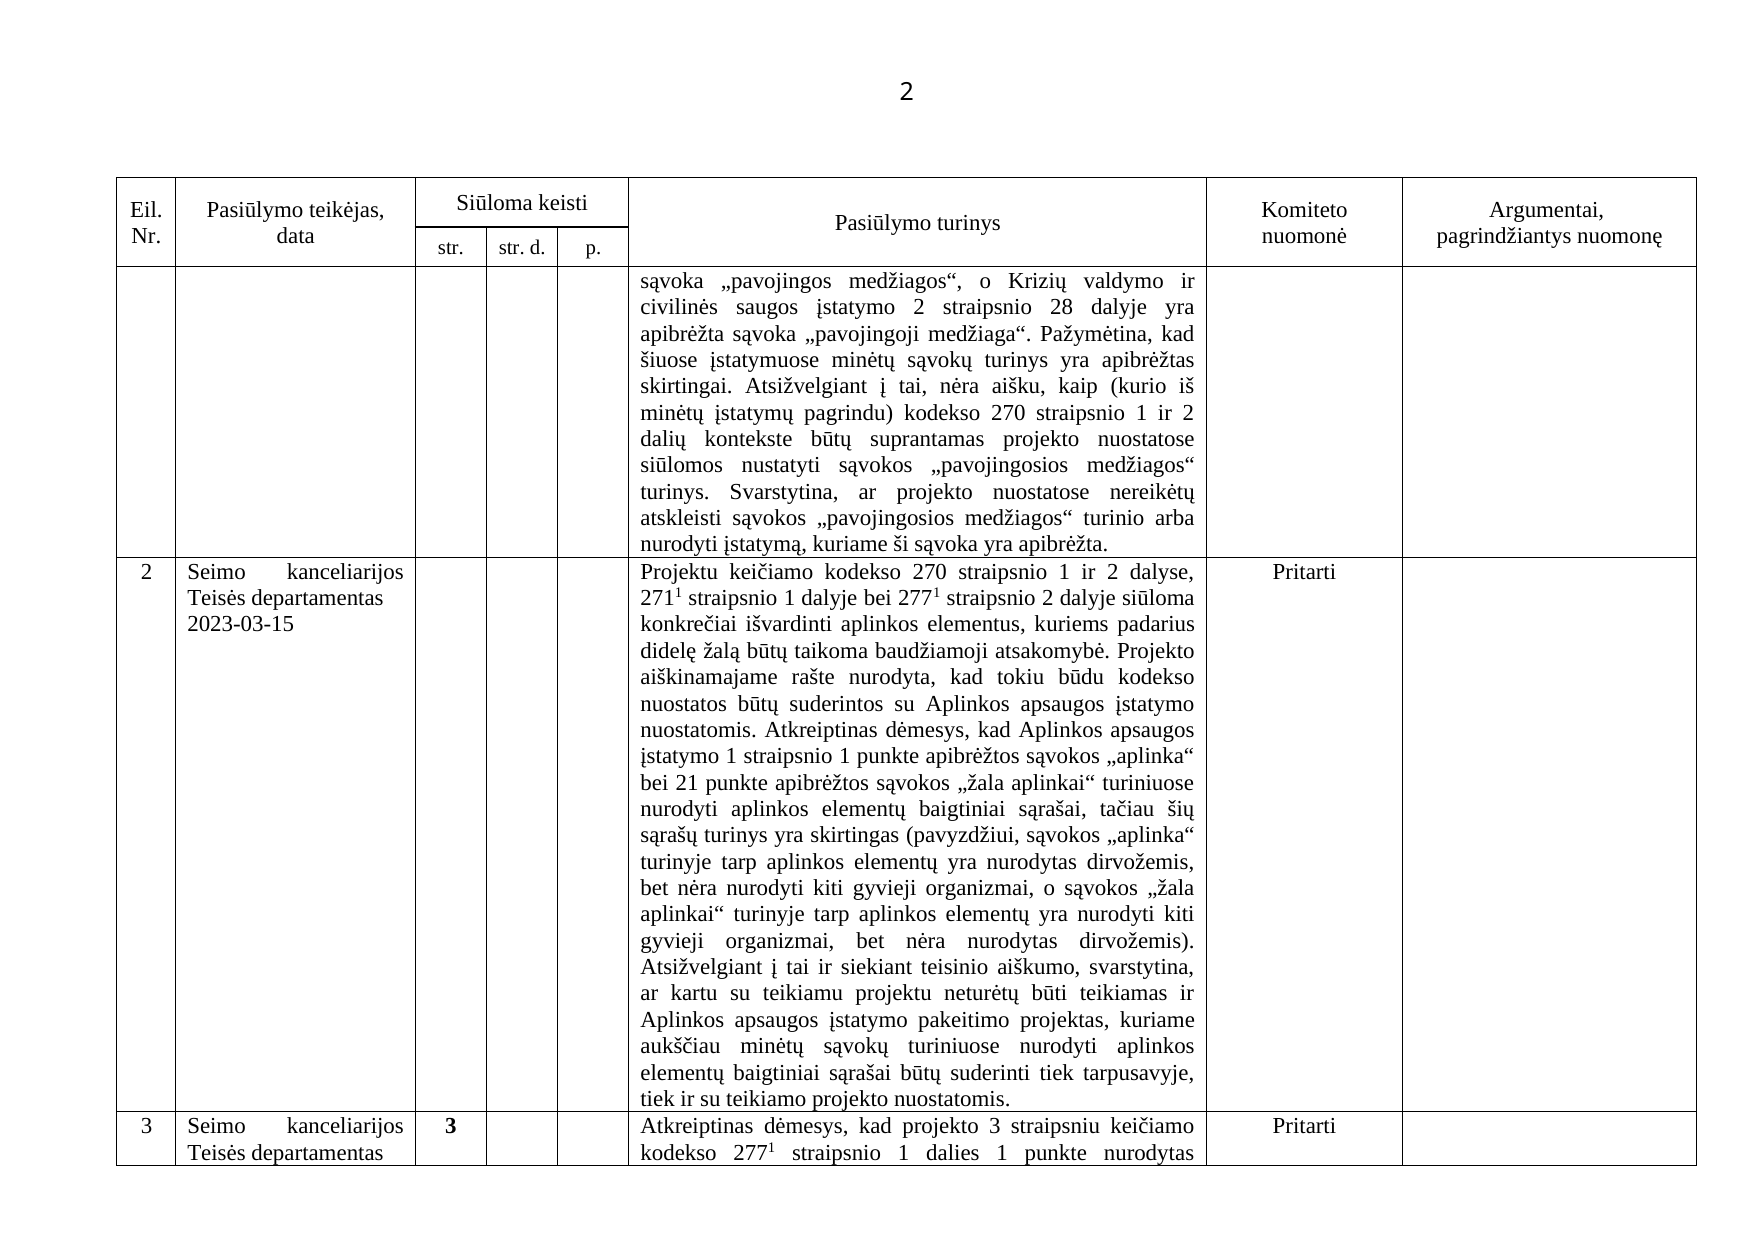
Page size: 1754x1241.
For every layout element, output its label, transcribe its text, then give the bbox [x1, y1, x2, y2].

table_header Siūloma keisti [416, 178, 628, 226]
table_cell Seimo kanceliarijos Teisės departamentas 2023-03-15 [176, 558, 415, 1111]
table_header Argumentai, pagrindžiantys nuomonę [1403, 178, 1696, 266]
table_cell Projektu keičiamo kodekso 270 straipsnio 1 ir 2 dalyse, 2711 straipsnio 1 dalyje bei 2771 straipsnio 2 dalyje siūloma konkrečiai išvardinti aplinkos elementus, kuriems padarius didelę žalą būtų taikoma baudžiamoji atsakomybė. Projekto aiškinamajame rašte nurodyta, kad tokiu būdu kodekso nuostatos būtų suderintos su Aplinkos apsaugos įstatymo nuostatomis. Atkreiptinas dėmesys, kad Aplinkos apsaugos įstatymo 1 straipsnio 1 punkte apibrėžtos sąvokos „aplinka“ bei 21 punkte apibrėžtos sąvokos „žala aplinkai“ turiniuose nurodyti aplinkos elementų baigtiniai sąrašai, tačiau šių sąrašų turinys yra skirtingas (pavyzdžiui, sąvokos „aplinka“ turinyje tarp aplinkos elementų yra nurodytas dirvožemis, bet nėra nurodyti kiti gyvieji organizmai, o sąvokos „žala aplinkai“ turinyje tarp aplinkos elementų yra nurodyti kiti gyvieji organizmai, bet nėra nurodytas dirvožemis). Atsižvelgiant į tai ir siekiant teisinio aiškumo, svarstytina, ar kartu su teikiamu projektu neturėtų būti teikiamas ir Aplinkos apsaugos įstatymo pakeitimo projektas, kuriame aukščiau minėtų sąvokų turiniuose nurodyti aplinkos elementų baigtiniai sąrašai būtų suderinti tiek tarpusavyje, tiek ir su teikiamo projekto nuostatomis. [629, 558, 1206, 1111]
table_cell 3 [117, 1112, 175, 1165]
table_cell 3 [416, 1112, 486, 1165]
table_cell [1403, 1112, 1696, 1165]
table_cell [1403, 267, 1696, 557]
table_cell [176, 267, 415, 557]
table_cell Atkreiptinas dėmesys, kad projekto 3 straipsniu keičiamo kodekso 2771 straipsnio 1 dalies 1 punkte nurodytas [629, 1112, 1206, 1165]
table_cell [1207, 267, 1402, 557]
table_header Pasiūlymo turinys [629, 178, 1206, 266]
table_cell [558, 1112, 628, 1165]
table_cell Pritarti [1207, 1112, 1402, 1165]
table_cell [487, 558, 557, 1111]
table_cell p. [558, 228, 628, 266]
table_cell Seimo kanceliarijos Teisės departamentas [176, 1112, 415, 1165]
table_cell str. d. [487, 228, 557, 266]
table_header Pasiūlymo teikėjas, data [176, 178, 415, 266]
table_cell [416, 267, 486, 557]
table_cell 2 [117, 558, 175, 1111]
table_cell sąvoka „pavojingos medžiagos“, o Krizių valdymo ir civilinės saugos įstatymo 2 straipsnio 28 dalyje yra apibrėžta sąvoka „pavojingoji medžiaga“. Pažymėtina, kad šiuose įstatymuose minėtų sąvokų turinys yra apibrėžtas skirtingai. Atsižvelgiant į tai, nėra aišku, kaip (kurio iš minėtų įstatymų pagrindu) kodekso 270 straipsnio 1 ir 2 dalių kontekste būtų suprantamas projekto nuostatose siūlomos nustatyti sąvokos „pavojingosios medžiagos“ turinys. Svarstytina, ar projekto nuostatose nereikėtų atskleisti sąvokos „pavojingosios medžiagos“ turinio arba nurodyti įstatymą, kuriame ši sąvoka yra apibrėžta. [629, 267, 1206, 557]
table_cell [558, 558, 628, 1111]
table_cell Pritarti [1207, 558, 1402, 1111]
table_header Eil. Nr. [117, 178, 175, 266]
table_cell [117, 267, 175, 557]
table_cell [558, 267, 628, 557]
table_cell [487, 1112, 557, 1165]
table_cell [1403, 558, 1696, 1111]
table_cell str. [416, 228, 486, 266]
table_cell [416, 558, 486, 1111]
table_header Komiteto nuomonė [1207, 178, 1402, 266]
table_cell [487, 267, 557, 557]
